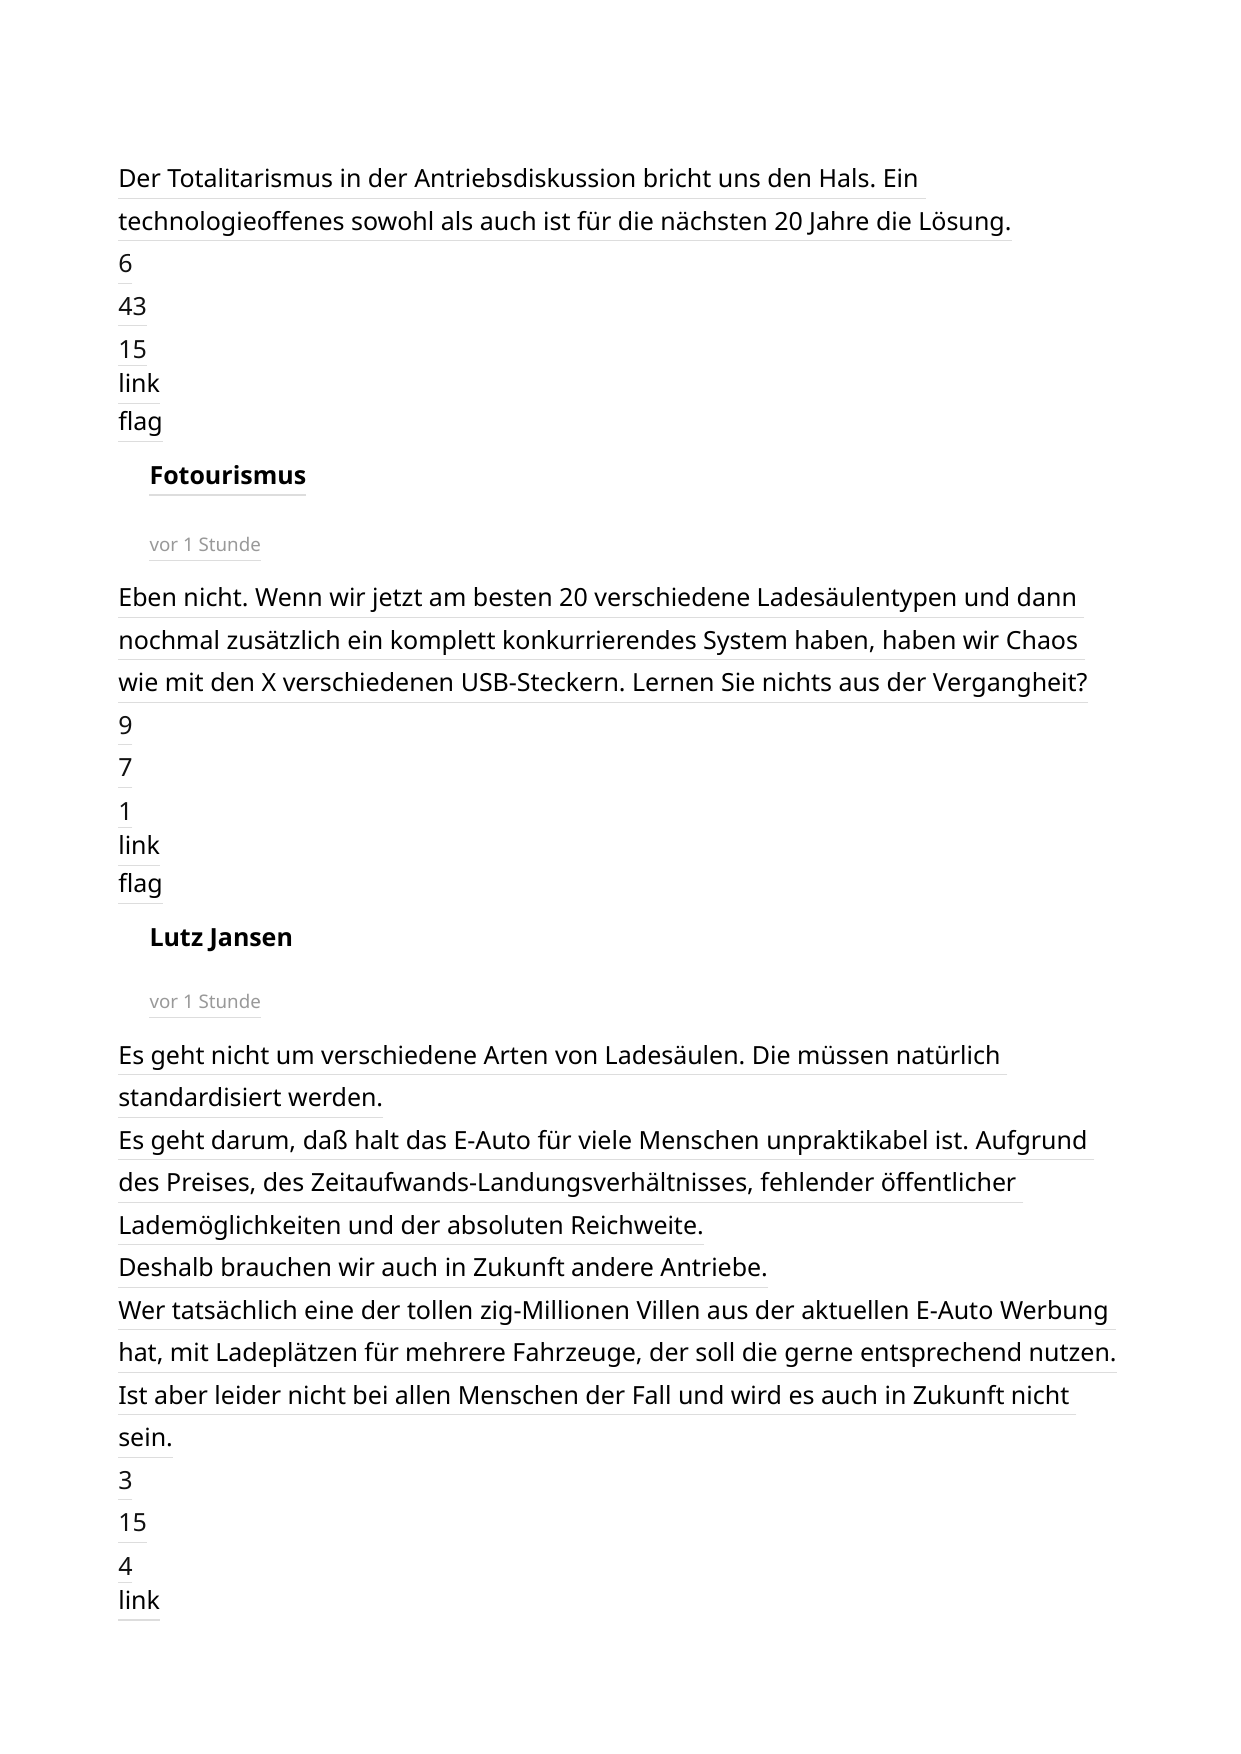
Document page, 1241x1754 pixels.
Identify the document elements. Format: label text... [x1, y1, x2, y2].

text 9 [118, 707, 1122, 745]
text Fotourismus [149, 458, 1122, 496]
text link [118, 1583, 1122, 1621]
text 3 [118, 1462, 1122, 1500]
text link [118, 828, 1122, 866]
text 15 [118, 1505, 1122, 1543]
text link [118, 366, 1122, 404]
text flag [118, 404, 1122, 442]
text flag [118, 866, 1122, 904]
text 1 [118, 792, 1122, 828]
text Eben nicht. Wenn wir jetzt am besten 20 verschiedene Ladesäulentypen und dann nochmal zusätzlich ein komplett konkurrierendes System haben, haben wir Chaos wie mit den X verschiedenen USB-Steckern. Lernen Sie nichts aus der Vergangheit? [118, 580, 1122, 703]
text 4 [118, 1547, 1122, 1583]
text vor 1 Stunde [149, 989, 1117, 1018]
text 7 [118, 750, 1122, 788]
text vor 1 Stunde [149, 531, 1117, 561]
text 6 [118, 246, 1122, 284]
text 15 [118, 331, 1122, 366]
text Der Totalitarismus in der Antriebsdiskussion bricht uns den Hals. Ein technologieoffenes sowohl als auch ist für die nächsten 20 Jahre die Lösung. [118, 118, 1122, 241]
text Es geht nicht um verschiedene Arten von Ladesäulen. Die müssen natürlich standardisiert werden. Es geht darum, daß halt das E-Auto für viele Menschen unpraktikabel ist. Aufgrund des Preises, des Zeitaufwands-Landungsverhältnisses, fehlender öffentlicher Lademöglichkeiten und der absoluten Reichweite. Deshalb brauchen wir auch in Zukunft andere Antriebe. Wer tatsächlich eine der tollen zig-Millionen Villen aus der aktuellen E-Auto Werbung hat, mit Ladeplätzen für mehrere Fahrzeuge, der soll die gerne entsprechend nutzen. Ist aber leider nicht bei allen Menschen der Fall und wird es auch in Zukunft nicht sein. [118, 1037, 1122, 1458]
text Lutz Jansen [149, 919, 1122, 953]
text 43 [118, 288, 1122, 326]
